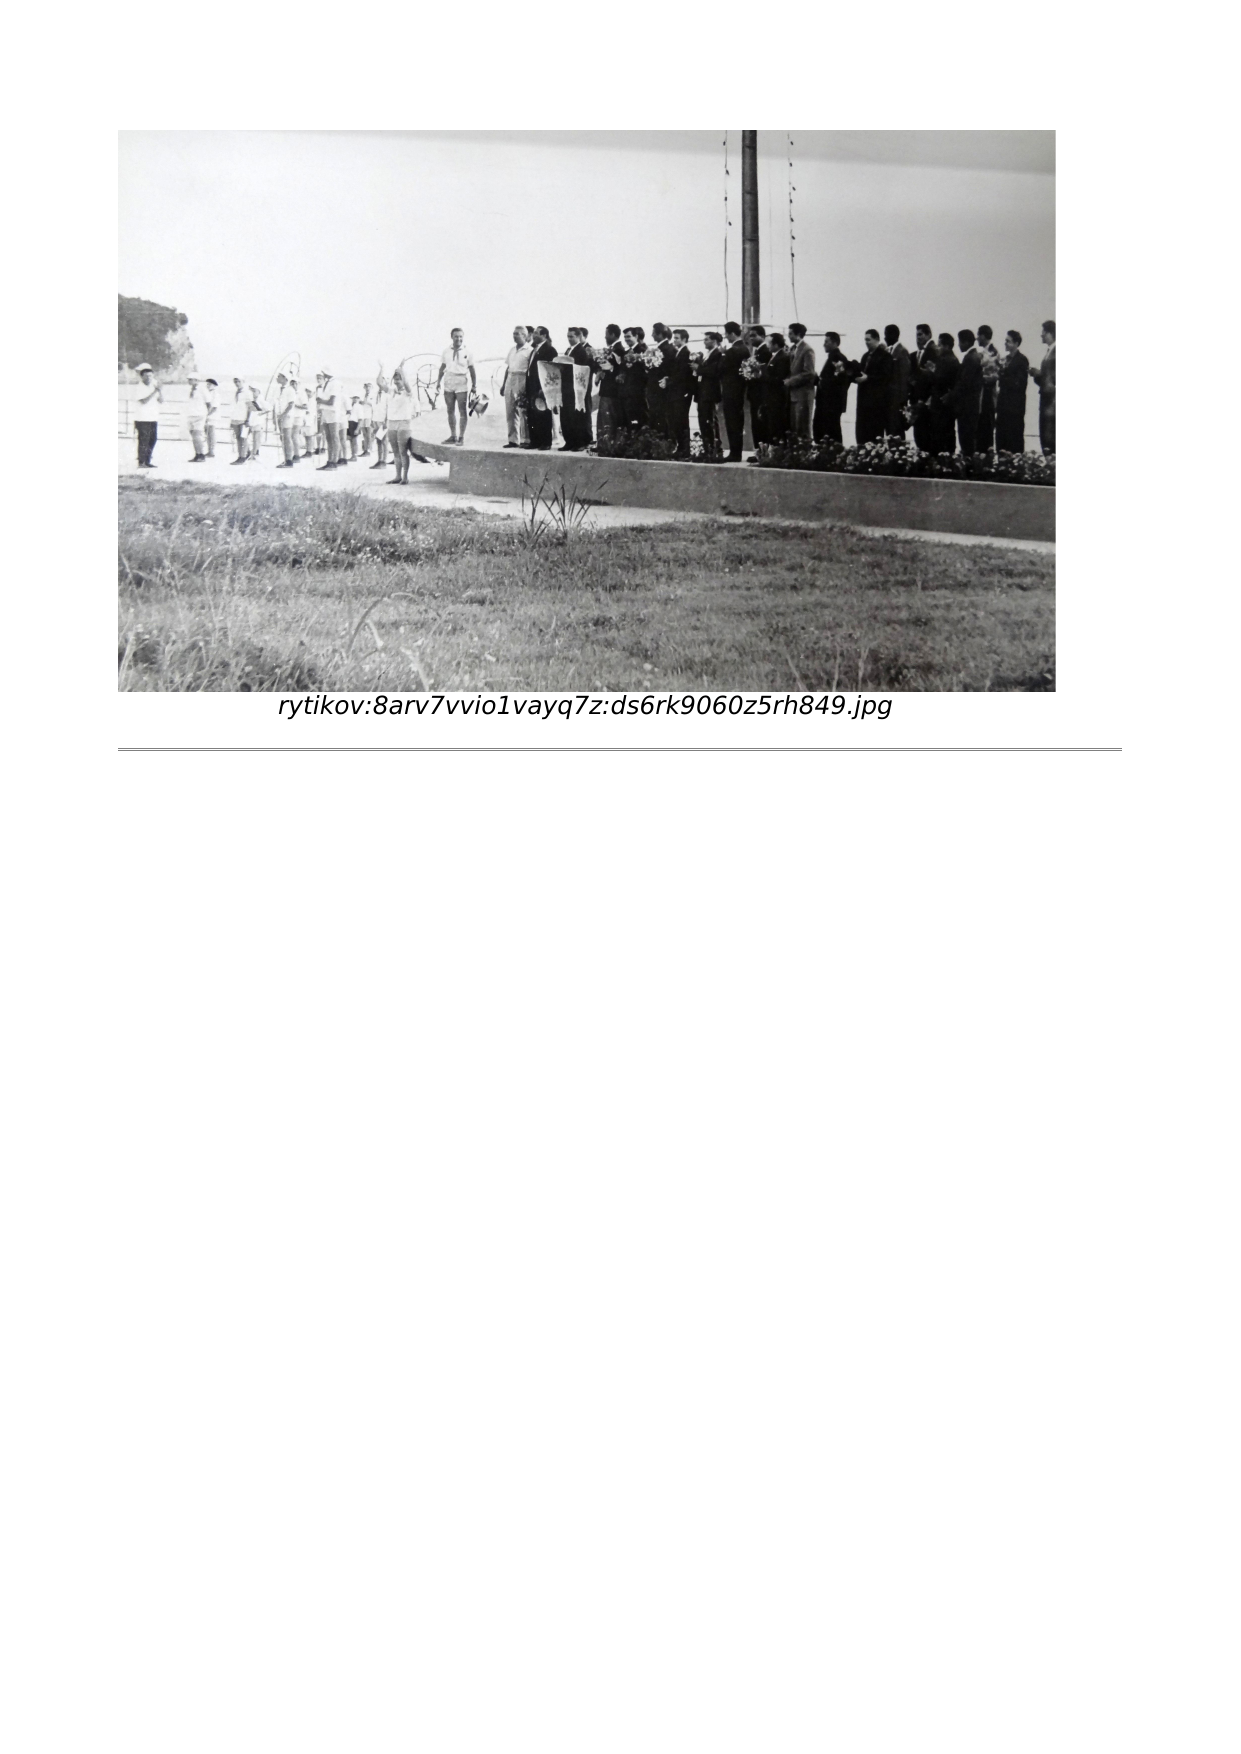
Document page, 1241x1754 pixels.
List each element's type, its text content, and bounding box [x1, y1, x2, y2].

picture [118, 130, 1056, 692]
text rytikov:8arv7vvio1vayq7z:ds6rk9060z5rh849.jpg [118, 692, 1056, 721]
